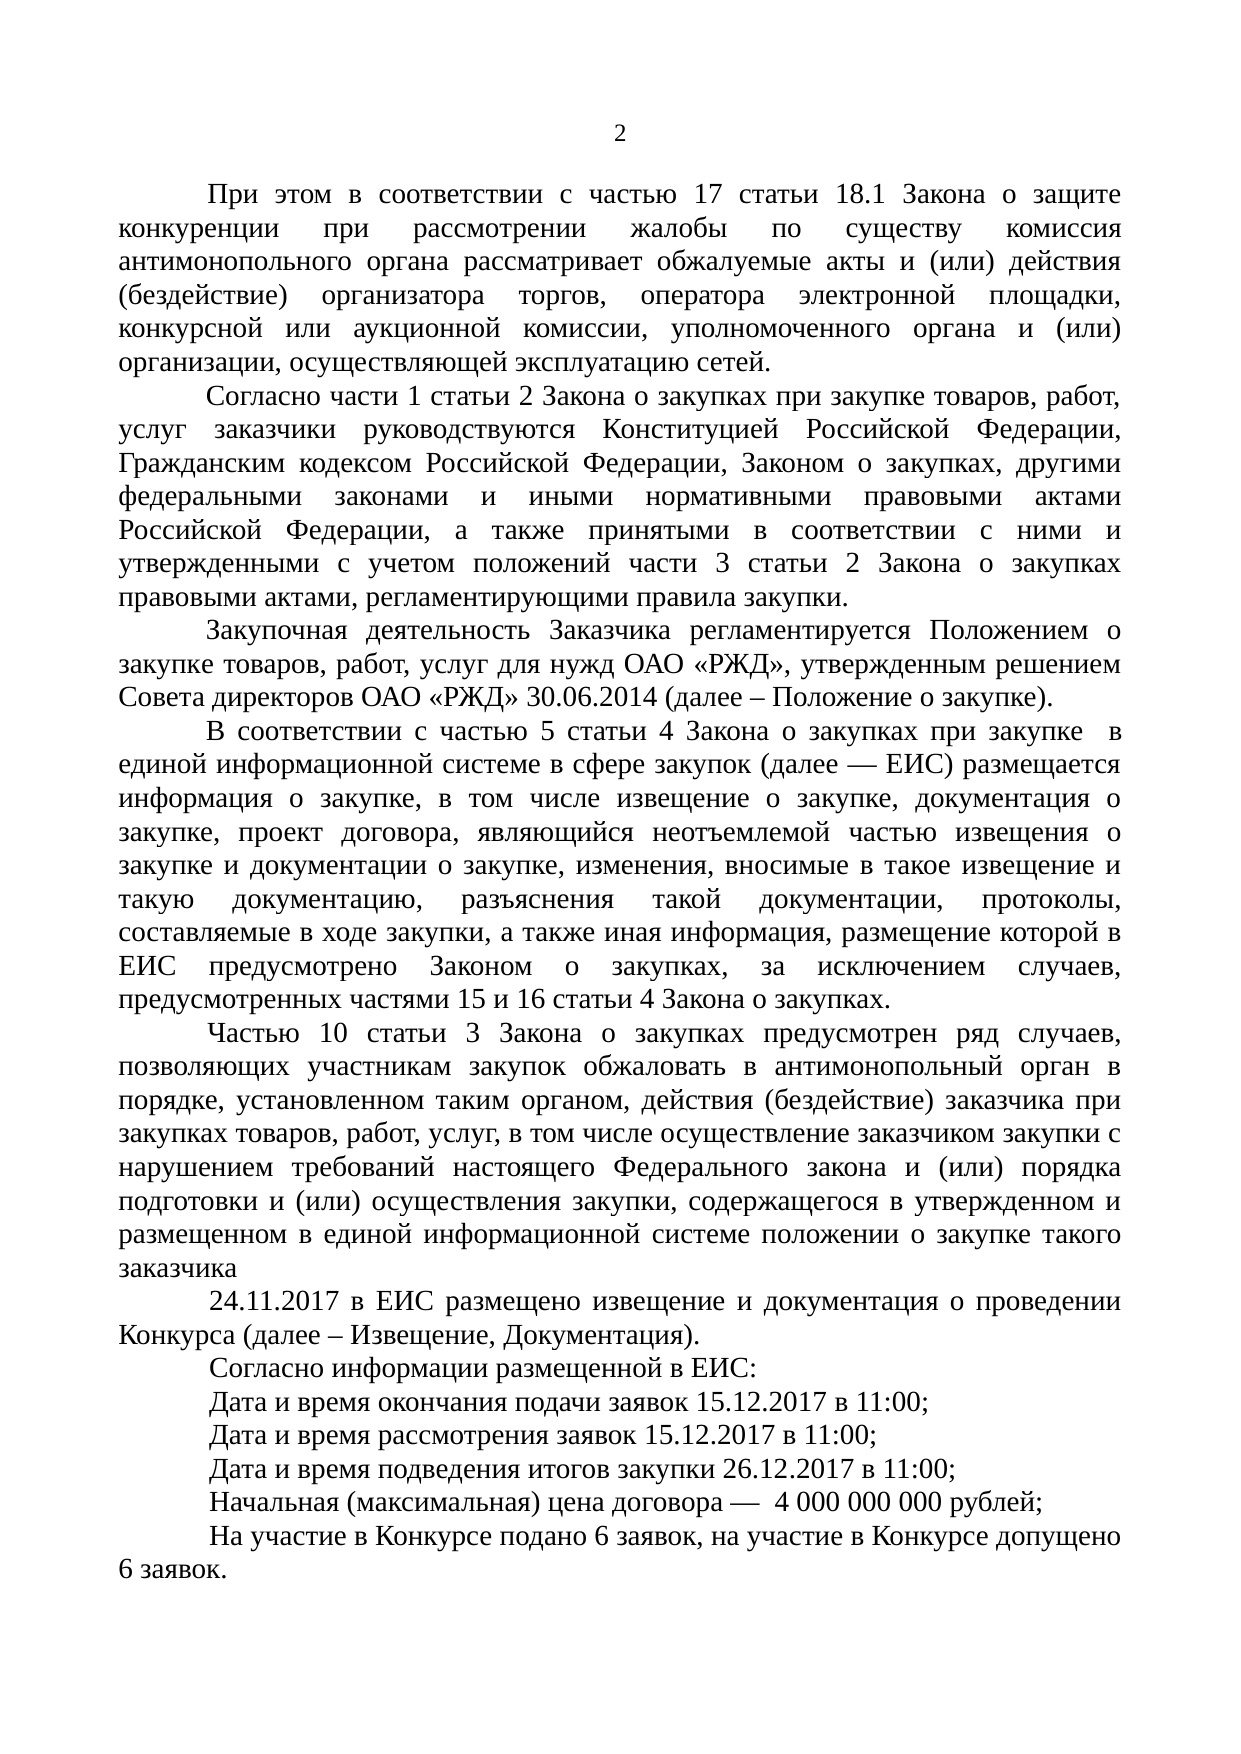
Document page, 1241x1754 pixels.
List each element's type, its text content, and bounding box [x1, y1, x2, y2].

text На участие в Конкурсе подано 6 заявок, на участие в Конкурсе допущено 6 заявок. [118, 1518, 1122, 1585]
text Согласно информации размещенной в ЕИС: [118, 1350, 1122, 1384]
text Согласно части 1 статьи 2 Закона о закупках при закупке товаров, работ, услуг заказчики руководствуются Конституцией Российской Федерации, Гражданским кодексом Российской Федерации, Законом о закупках, другими федеральными законами и иными нормативными правовыми актами Российской Федерации, а также принятыми в соответствии с ними и утвержденными с учетом положений части 3 статьи 2 Закона о закупках правовыми актами, регламентирующими правила закупки. [118, 378, 1122, 612]
text Дата и время подведения итогов закупки 26.12.2017 в 11:00; [118, 1451, 1122, 1484]
text Дата и время рассмотрения заявок 15.12.2017 в 11:00; [118, 1417, 1122, 1451]
text При этом в соответствии с частью 17 статьи 18.1 Закона о защите конкуренции при рассмотрении жалобы по существу комиссия антимонопольного органа рассматривает обжалуемые акты и (или) действия (бездействие) организатора торгов, оператора электронной площадки, конкурсной или аукционной комиссии, уполномоченного органа и (или) организации, осуществляющей эксплуатацию сетей. [118, 176, 1122, 378]
text Частью 10 статьи 3 Закона о закупках предусмотрен ряд случаев, позволяющих участникам закупок обжаловать в антимонопольный орган в порядке, установленном таким органом, действия (бездействие) заказчика при закупках товаров, работ, услуг, в том числе осуществление заказчиком закупки с нарушением требований настоящего Федерального закона и (или) порядка подготовки и (или) осуществления закупки, содержащегося в утвержденном и размещенном в единой информационной системе положении о закупке такого заказчика [118, 1015, 1122, 1283]
text Начальная (максимальная) цена договора — 4 000 000 000 рублей; [118, 1484, 1122, 1518]
text Дата и время окончания подачи заявок 15.12.2017 в 11:00; [118, 1384, 1122, 1417]
text 24.11.2017 в ЕИС размещено извещение и документация о проведении Конкурса (далее – Извещение, Документация). [118, 1283, 1122, 1350]
text В соответствии с частью 5 статьи 4 Закона о закупках при закупке в единой информационной системе в сфере закупок (далее — ЕИС) размещается информация о закупке, в том числе извещение о закупке, документация о закупке, проект договора, являющийся неотъемлемой частью извещения о закупке и документации о закупке, изменения, вносимые в такое извещение и такую документацию, разъяснения такой документации, протоколы, составляемые в ходе закупки, а также иная информация, размещение которой в ЕИС предусмотрено Законом о закупках, за исключением случаев, предусмотренных частями 15 и 16 статьи 4 Закона о закупках. [118, 713, 1122, 1015]
text Закупочная деятельность Заказчика регламентируется Положением о закупке товаров, работ, услуг для нужд ОАО «РЖД», утвержденным решением Совета директоров ОАО «РЖД» 30.06.2014 (далее – Положение о закупке). [118, 612, 1122, 713]
